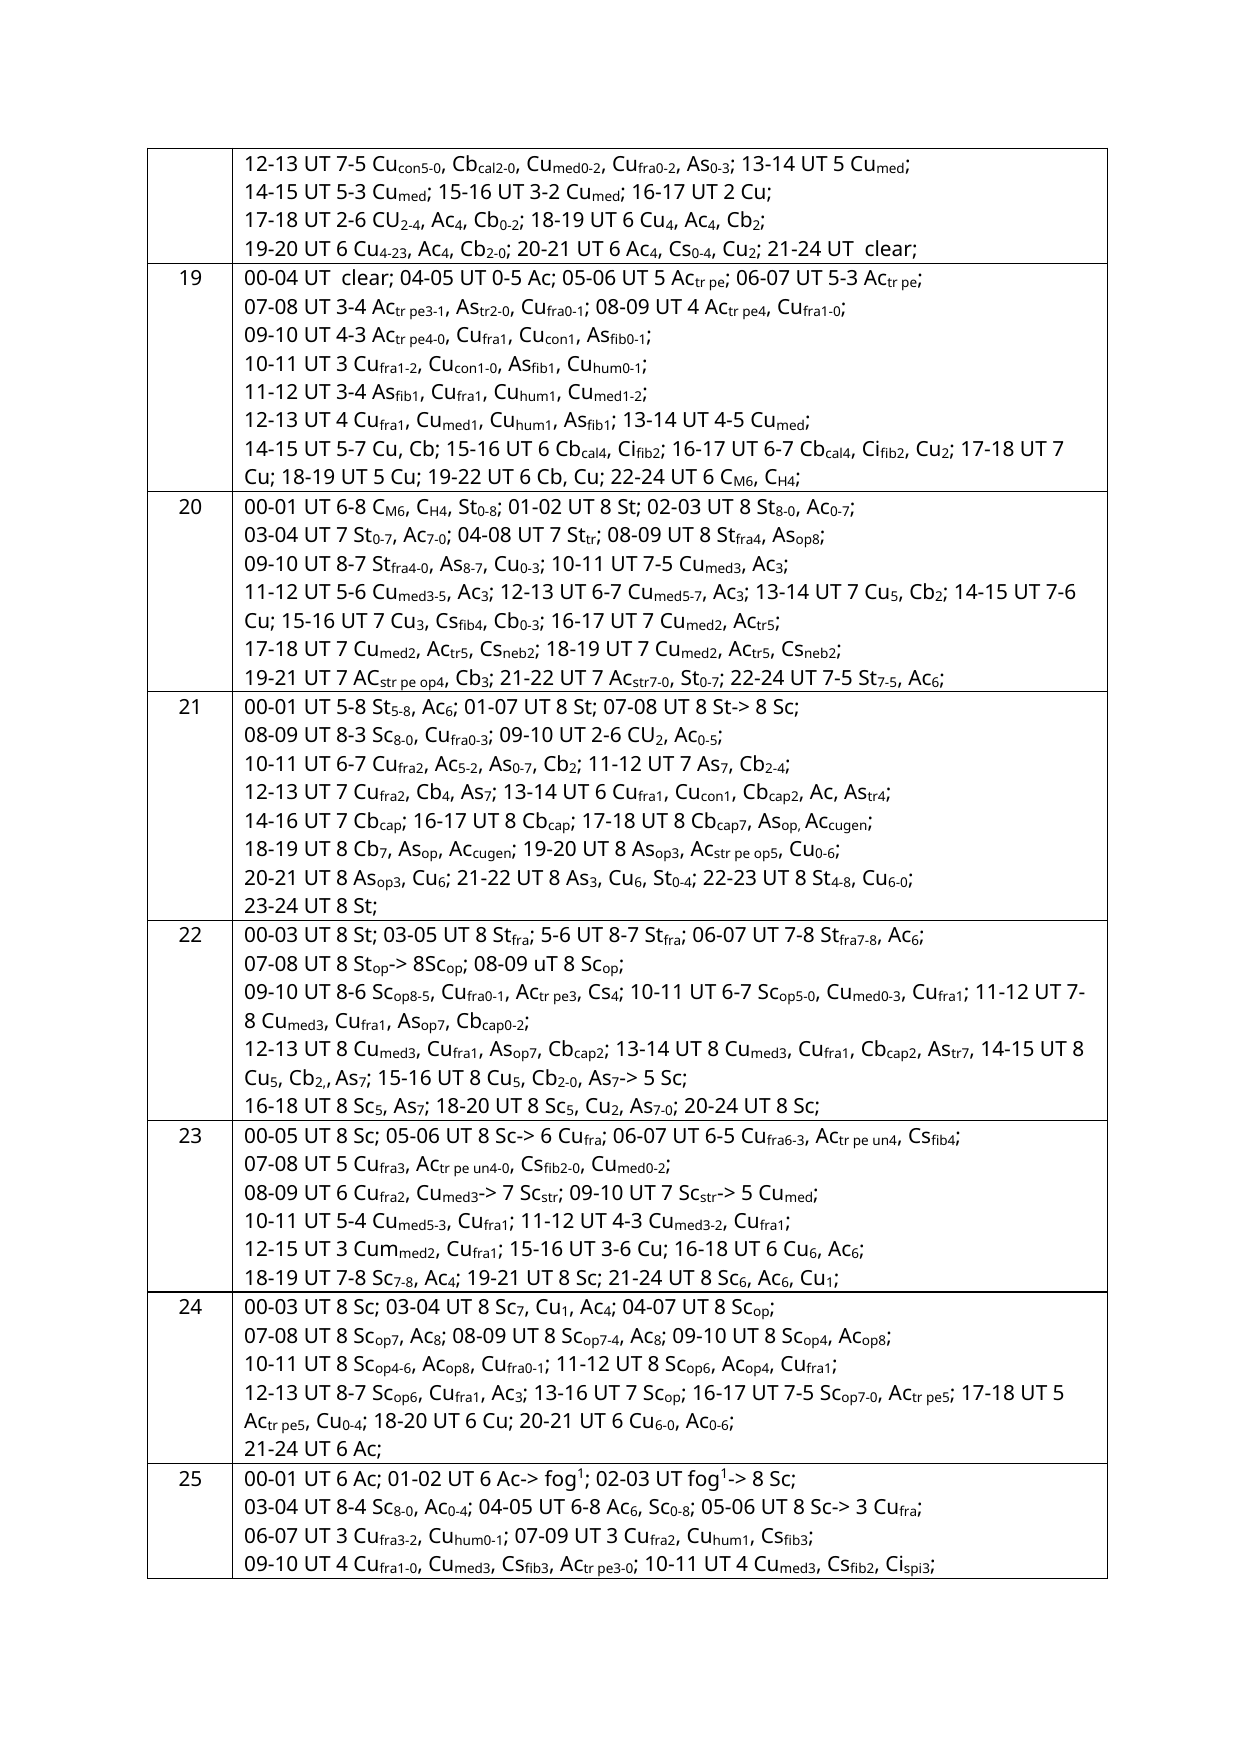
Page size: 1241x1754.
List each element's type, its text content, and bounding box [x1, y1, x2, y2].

table_cell 00-01 UT 6-8 CM6, CH4, St0-8; 01-02 UT 8 St; 02-03 UT 8 St8-0, Ac0-7; 03-04 UT 7 St0-7, Ac7-0; 04-08 UT 7 Sttr; 08-09 UT 8 Stfra4, Asop8; 09-10 UT 8-7 Stfra4-0, As8-7, Cu0-3; 10-11 UT 7-5 Cumed3, Ac3; 11-12 UT 5-6 Cumed3-5, Ac3; 12-13 UT 6-7 Cumed5-7, Ac3; 13-14 UT 7 Cu5, Cb2; 14-15 UT 7-6 Cu; 15-16 UT 7 Cu3, Csfib4, Cb0-3; 16-17 UT 7 Cumed2, Actr5; 17-18 UT 7 Cumed2, Actr5, Csneb2; 18-19 UT 7 Cumed2, Actr5, Csneb2; 19-21 UT 7 ACstr pe op4, Cb3; 21-22 UT 7 Acstr7-0, St0-7; 22-24 UT 7-5 St7-5, Ac6; [233, 492, 1107, 691]
table_cell 19 [148, 264, 232, 491]
table_cell 24 [148, 1293, 232, 1463]
table_cell 22 [148, 921, 232, 1120]
table_cell 20 [148, 492, 232, 691]
table_cell 00-04 UT clear; 04-05 UT 0-5 Ac; 05-06 UT 5 Actr pe; 06-07 UT 5-3 Actr pe; 07-08 UT 3-4 Actr pe3-1, Astr2-0, Cufra0-1; 08-09 UT 4 Actr pe4, Cufra1-0; 09-10 UT 4-3 Actr pe4-0, Cufra1, Cucon1, Asfib0-1; 10-11 UT 3 Cufra1-2, Cucon1-0, Asfib1, Cuhum0-1; 11-12 UT 3-4 Asfib1, Cufra1, Cuhum1, Cumed1-2; 12-13 UT 4 Cufra1, Cumed1, Cuhum1, Asfib1; 13-14 UT 4-5 Cumed; 14-15 UT 5-7 Cu, Cb; 15-16 UT 6 Cbcal4, Cifib2; 16-17 UT 6-7 Cbcal4, Cifib2, Cu2; 17-18 UT 7 Cu; 18-19 UT 5 Cu; 19-22 UT 6 Cb, Cu; 22-24 UT 6 CM6, CH4; [233, 264, 1107, 491]
table_cell 00-05 UT 8 Sc; 05-06 UT 8 Sc-> 6 Cufra; 06-07 UT 6-5 Cufra6-3, Actr pe un4, Csfib4; 07-08 UT 5 Cufra3, Actr pe un4-0, Csfib2-0, Cumed0-2; 08-09 UT 6 Cufra2, Cumed3-> 7 Scstr; 09-10 UT 7 Scstr-> 5 Cumed; 10-11 UT 5-4 Cumed5-3, Cufra1; 11-12 UT 4-3 Cumed3-2, Cufra1; 12-15 UT 3 Cummed2, Cufra1; 15-16 UT 3-6 Cu; 16-18 UT 6 Cu6, Ac6; 18-19 UT 7-8 Sc7-8, Ac4; 19-21 UT 8 Sc; 21-24 UT 8 Sc6, Ac6, Cu1; [233, 1121, 1107, 1291]
table_cell [148, 149, 232, 262]
table_cell 00-03 UT 8 St; 03-05 UT 8 Stfra; 5-6 UT 8-7 Stfra; 06-07 UT 7-8 Stfra7-8, Ac6; 07-08 UT 8 Stop-> 8Scop; 08-09 uT 8 Scop; 09-10 UT 8-6 Scop8-5, Cufra0-1, Actr pe3, Cs4; 10-11 UT 6-7 Scop5-0, Cumed0-3, Cufra1; 11-12 UT 7-8 Cumed3, Cufra1, Asop7, Cbcap0-2; 12-13 UT 8 Cumed3, Cufra1, Asop7, Cbcap2; 13-14 UT 8 Cumed3, Cufra1, Cbcap2, Astr7, 14-15 UT 8 Cu5, Cb2,, As7; 15-16 UT 8 Cu5, Cb2-0, As7-> 5 Sc; 16-18 UT 8 Sc5, As7; 18-20 UT 8 Sc5, Cu2, As7-0; 20-24 UT 8 Sc; [233, 921, 1107, 1120]
table_cell 21 [148, 692, 232, 919]
table_cell 00-01 UT 6 Ac; 01-02 UT 6 Ac-> fog1; 02-03 UT fog1-> 8 Sc; 03-04 UT 8-4 Sc8-0, Ac0-4; 04-05 UT 6-8 Ac6, Sc0-8; 05-06 UT 8 Sc-> 3 Cufra; 06-07 UT 3 Cufra3-2, Cuhum0-1; 07-09 UT 3 Cufra2, Cuhum1, Csfib3; 09-10 UT 4 Cufra1-0, Cumed3, Csfib3, Actr pe3-0; 10-11 UT 4 Cumed3, Csfib2, Cispi3; [233, 1464, 1107, 1578]
table_cell 12-13 UT 7-5 Cucon5-0, Cbcal2-0, Cumed0-2, Cufra0-2, As0-3; 13-14 UT 5 Cumed; 14-15 UT 5-3 Cumed; 15-16 UT 3-2 Cumed; 16-17 UT 2 Cu; 17-18 UT 2-6 CU2-4, Ac4, Cb0-2; 18-19 UT 6 Cu4, Ac4, Cb2; 19-20 UT 6 Cu4-23, Ac4, Cb2-0; 20-21 UT 6 Ac4, Cs0-4, Cu2; 21-24 UT clear; [233, 149, 1107, 262]
table_cell 00-01 UT 5-8 St5-8, Ac6; 01-07 UT 8 St; 07-08 UT 8 St-> 8 Sc; 08-09 UT 8-3 Sc8-0, Cufra0-3; 09-10 UT 2-6 CU2, Ac0-5; 10-11 UT 6-7 Cufra2, Ac5-2, As0-7, Cb2; 11-12 UT 7 As7, Cb2-4; 12-13 UT 7 Cufra2, Cb4, As7; 13-14 UT 6 Cufra1, Cucon1, Cbcap2, Ac, Astr4; 14-16 UT 7 Cbcap; 16-17 UT 8 Cbcap; 17-18 UT 8 Cbcap7, Asop, Accugen; 18-19 UT 8 Cb7, Asop, Accugen; 19-20 UT 8 Asop3, Acstr pe op5, Cu0-6; 20-21 UT 8 Asop3, Cu6; 21-22 UT 8 As3, Cu6, St0-4; 22-23 UT 8 St4-8, Cu6-0; 23-24 UT 8 St; [233, 692, 1107, 919]
table_cell 23 [148, 1121, 232, 1291]
table_cell 00-03 UT 8 Sc; 03-04 UT 8 Sc7, Cu1, Ac4; 04-07 UT 8 Scop; 07-08 UT 8 Scop7, Ac8; 08-09 UT 8 Scop7-4, Ac8; 09-10 UT 8 Scop4, Acop8; 10-11 UT 8 Scop4-6, Acop8, Cufra0-1; 11-12 UT 8 Scop6, Acop4, Cufra1; 12-13 UT 8-7 Scop6, Cufra1, Ac3; 13-16 UT 7 Scop; 16-17 UT 7-5 Scop7-0, Actr pe5; 17-18 UT 5 Actr pe5, Cu0-4; 18-20 UT 6 Cu; 20-21 UT 6 Cu6-0, Ac0-6; 21-24 UT 6 Ac; [233, 1293, 1107, 1463]
table_cell 25 [148, 1464, 232, 1578]
